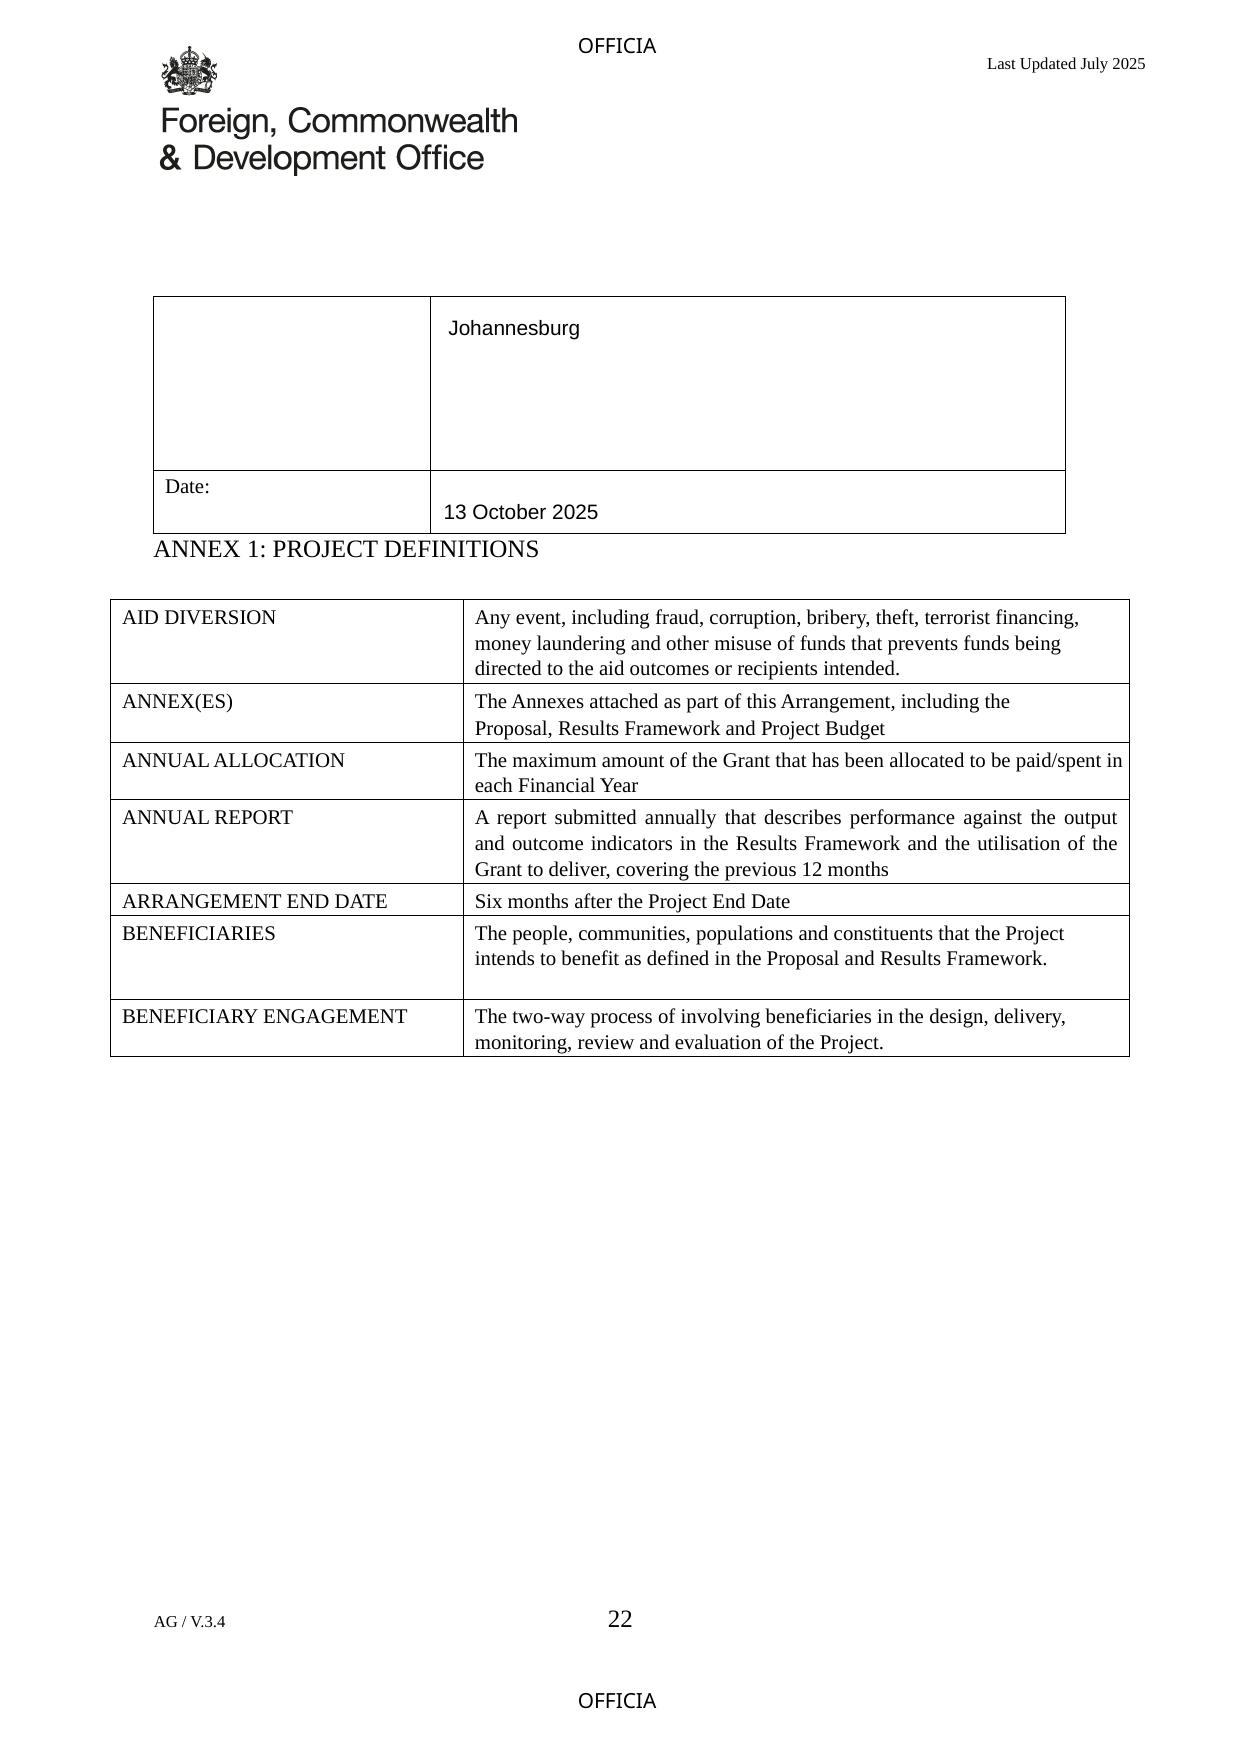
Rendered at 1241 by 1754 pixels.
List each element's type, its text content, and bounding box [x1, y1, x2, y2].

table_cell The two-way process of involving beneficiaries in the design, delivery, monitoring, review and evaluation of the Project. [464, 1000, 1129, 1056]
table_cell The people, communities, populations and constituents that the Project intends to benefit as defined in the Proposal and Results Framework. [464, 916, 1129, 999]
table_cell BENEFICIARIES [111, 916, 463, 999]
table_cell 13 October 2025 [431, 471, 1065, 533]
table_cell The maximum amount of the Grant that has been allocated to be paid/spent in each Financial Year [464, 743, 1129, 799]
subtitle ANNEX 1: PROJECT DEFINITIONS [153, 534, 1087, 563]
table_cell A report submitted annually that describes performance against the output and outcome indicators in the Results Framework and the utilisation of the Grant to deliver, covering the previous 12 months [464, 800, 1129, 883]
table_cell ANNUAL REPORT [111, 800, 463, 883]
table_cell ANNUAL ALLOCATION [111, 743, 463, 799]
table_cell ARRANGEMENT END DATE [111, 884, 463, 915]
table_cell Date: [154, 471, 430, 533]
table_cell BENEFICIARY ENGAGEMENT [111, 1000, 463, 1056]
table_header Any event, including fraud, corruption, bribery, theft, terrorist financing, money laundering and other misuse of funds that prevents funds being directed to the aid outcomes or recipients intended. [464, 600, 1129, 683]
table_cell Johannesburg [431, 297, 1065, 470]
table_cell The Annexes attached as part of this Arrangement, including the Proposal, Results Framework and Project Budget [464, 684, 1129, 742]
table_cell ANNEX(ES) [111, 684, 463, 742]
table_cell [154, 297, 430, 470]
table_cell Six months after the Project End Date [464, 884, 1129, 915]
table_header AID DIVERSION [111, 600, 463, 683]
